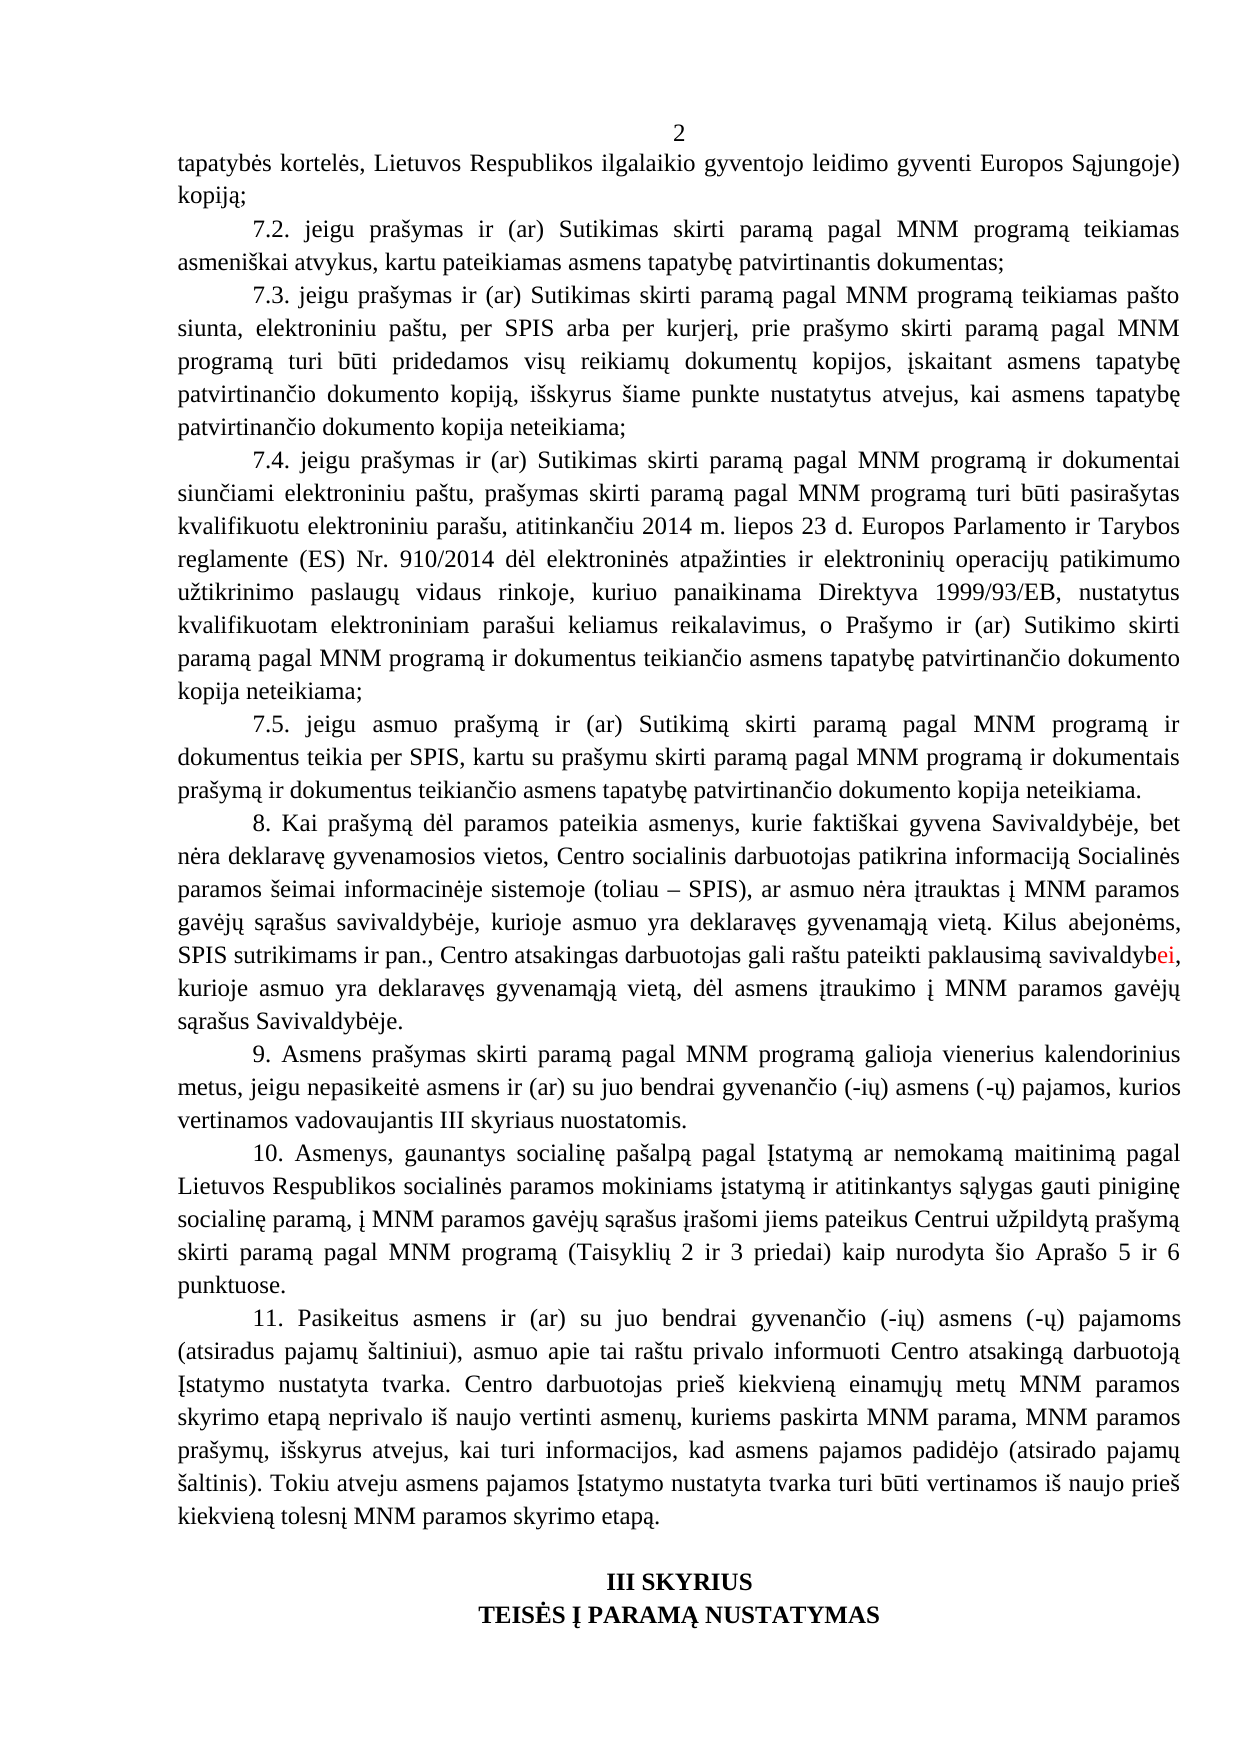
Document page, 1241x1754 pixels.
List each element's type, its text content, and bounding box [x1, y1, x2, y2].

text TEISĖS Į PARAMĄ NUSTATYMAS [177, 1601, 1181, 1629]
text 9. Asmens prašymas skirti paramą pagal MNM programą galioja vienerius kalendorinius metus, jeigu nepasikeitė asmens ir (ar) su juo bendrai gyvenančio (-ių) asmens (‑ų) pajamos, kurios vertinamos vadovaujantis III skyriaus nuostatomis. [177, 1039, 1181, 1134]
text 7.4. jeigu prašymas ir (ar) Sutikimas skirti paramą pagal MNM programą ir dokumentai siunčiami elektroniniu paštu, prašymas skirti paramą pagal MNM programą turi būti pasirašytas kvalifikuotu elektroniniu parašu, atitinkančiu 2014 m. liepos 23 d. Europos Parlamento ir Tarybos reglamente (ES) Nr. 910/2014 dėl elektroninės atpažinties ir elektroninių operacijų patikimumo užtikrinimo paslaugų vidaus rinkoje, kuriuo panaikinama Direktyva 1999/93/EB, nustatytus kvalifikuotam elektroniniam parašui keliamus reikalavimus, o Prašymo ir (ar) Sutikimo skirti paramą pagal MNM programą ir dokumentus teikiančio asmens tapatybę patvirtinančio dokumento kopija neteikiama; [177, 445, 1181, 705]
text 11. Pasikeitus asmens ir (ar) su juo bendrai gyvenančio (-ių) asmens (‑ų) pajamoms (atsiradus pajamų šaltiniui), asmuo apie tai raštu privalo informuoti Centro atsakingą darbuotoją Įstatymo nustatyta tvarka. Centro darbuotojas prieš kiekvieną einamųjų metų MNM paramos skyrimo etapą neprivalo iš naujo vertinti asmenų, kuriems paskirta MNM parama, MNM paramos prašymų, išskyrus atvejus, kai turi informacijos, kad asmens pajamos padidėjo (atsirado pajamų šaltinis). Tokiu atveju asmens pajamos Įstatymo nustatyta tvarka turi būti vertinamos iš naujo prieš kiekvieną tolesnį MNM paramos skyrimo etapą. [177, 1303, 1181, 1530]
text 8. Kai prašymą dėl paramos pateikia asmenys, kurie faktiškai gyvena Savivaldybėje, bet nėra deklaravę gyvenamosios vietos, Centro socialinis darbuotojas patikrina informaciją Socialinės paramos šeimai informacinėje sistemoje (toliau – SPIS), ar asmuo nėra įtrauktas į MNM paramos gavėjų sąrašus savivaldybėje, kurioje asmuo yra deklaravęs gyvenamąją vietą. Kilus abejonėms, SPIS sutrikimams ir pan., Centro atsakingas darbuotojas gali raštu pateikti paklausimą savivaldybei, kurioje asmuo yra deklaravęs gyvenamąją vietą, dėl asmens įtraukimo į MNM paramos gavėjų sąrašus Savivaldybėje. [177, 808, 1181, 1035]
text 7.2. jeigu prašymas ir (ar) Sutikimas skirti paramą pagal MNM programą teikiamas asmeniškai atvykus, kartu pateikiamas asmens tapatybę patvirtinantis dokumentas; [177, 214, 1181, 275]
text 7.3. jeigu prašymas ir (ar) Sutikimas skirti paramą pagal MNM programą teikiamas pašto siunta, elektroniniu paštu, per SPIS arba per kurjerį, prie prašymo skirti paramą pagal MNM programą turi būti pridedamos visų reikiamų dokumentų kopijos, įskaitant asmens tapatybę patvirtinančio dokumento kopiją, išskyrus šiame punkte nustatytus atvejus, kai asmens tapatybę patvirtinančio dokumento kopija neteikiama; [177, 280, 1181, 441]
text III SKYRIUS [177, 1567, 1181, 1596]
text 10. Asmenys, gaunantys socialinę pašalpą pagal Įstatymą ar nemokamą maitinimą pagal Lietuvos Respublikos socialinės paramos mokiniams įstatymą ir atitinkantys sąlygas gauti piniginę socialinę paramą, į MNM paramos gavėjų sąrašus įrašomi jiems pateikus Centrui užpildytą prašymą skirti paramą pagal MNM programą (Taisyklių 2 ir 3 priedai) kaip nurodyta šio Aprašo 5 ir 6 punktuose. [177, 1138, 1181, 1299]
text 7.5. jeigu asmuo prašymą ir (ar) Sutikimą skirti paramą pagal MNM programą ir dokumentus teikia per SPIS, kartu su prašymu skirti paramą pagal MNM programą ir dokumentais prašymą ir dokumentus teikiančio asmens tapatybę patvirtinančio dokumento kopija neteikiama. [177, 709, 1181, 804]
text tapatybės kortelės, Lietuvos Respublikos ilgalaikio gyventojo leidimo gyventi Europos Sąjungoje) kopiją; [177, 148, 1181, 209]
